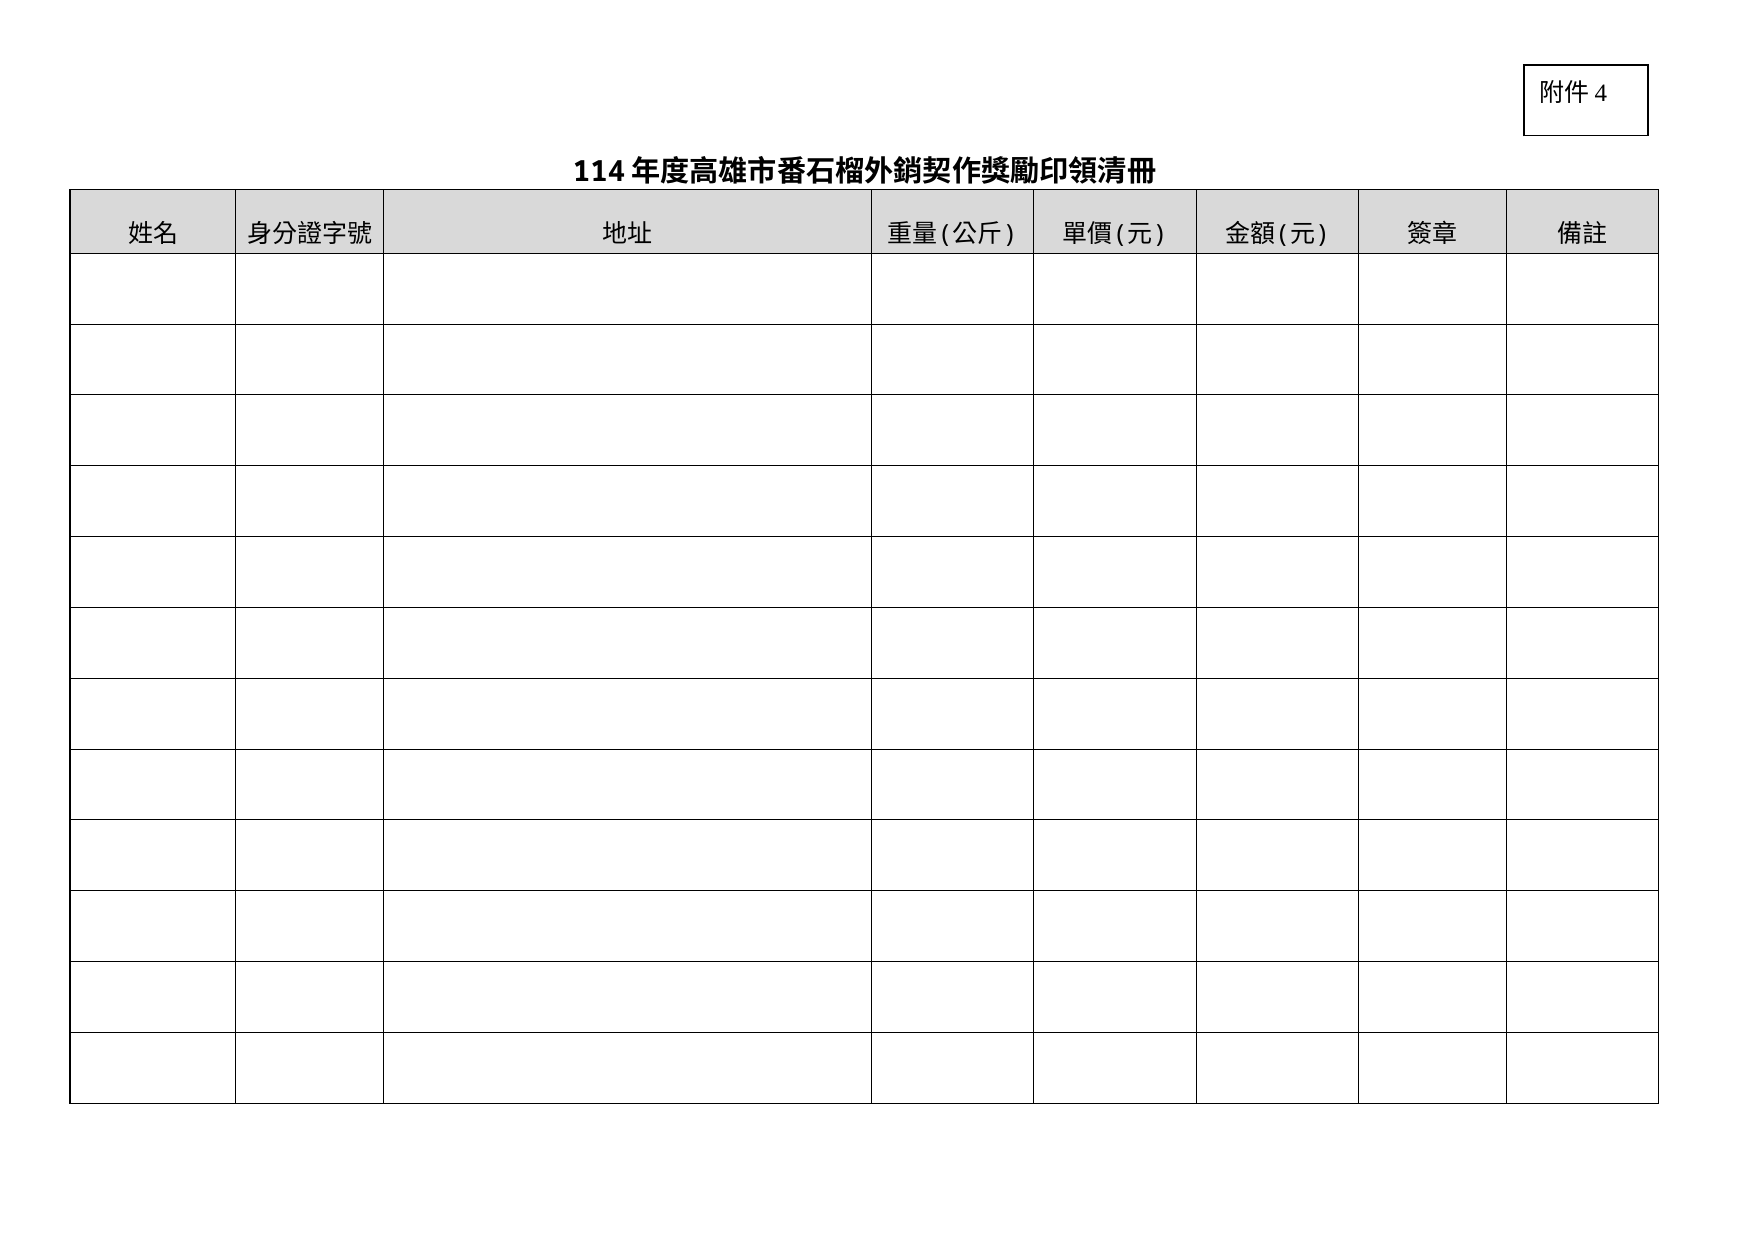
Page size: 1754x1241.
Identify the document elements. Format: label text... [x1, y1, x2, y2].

table_cell 身分證字號 [236, 190, 383, 253]
table_cell [1359, 466, 1506, 536]
table_cell [384, 254, 871, 323]
table_cell [236, 254, 383, 323]
table_cell [71, 325, 235, 394]
table_header 114年度高雄市番石榴外銷契作獎勵印領清冊 [70, 96, 1659, 189]
table_cell [1507, 679, 1658, 748]
table_cell 地址 [384, 190, 871, 253]
table_cell [872, 679, 1033, 748]
table_cell [872, 608, 1033, 678]
table_cell [71, 820, 235, 890]
table_cell [71, 537, 235, 607]
table_cell [1197, 608, 1358, 678]
table_cell [71, 679, 235, 748]
table_cell [384, 820, 871, 890]
table_cell [872, 537, 1033, 607]
table_cell [1034, 608, 1196, 678]
table_cell [236, 1033, 383, 1103]
table_cell [1507, 608, 1658, 678]
table_cell [384, 466, 871, 536]
table_cell [872, 254, 1033, 323]
table_cell [1359, 608, 1506, 678]
table_cell [71, 466, 235, 536]
table_cell [1034, 679, 1196, 748]
table_cell [1034, 395, 1196, 465]
table_cell [1197, 395, 1358, 465]
table_cell [1359, 820, 1506, 890]
table_cell [384, 679, 871, 748]
table_cell [1507, 537, 1658, 607]
table_cell [1507, 820, 1658, 890]
table_cell [1359, 679, 1506, 748]
table_cell [1359, 962, 1506, 1032]
table_cell [1034, 820, 1196, 890]
table_cell 備註 [1507, 190, 1658, 253]
table_cell [384, 962, 871, 1032]
table_cell [1507, 254, 1658, 323]
table_cell [1507, 325, 1658, 394]
table_cell [71, 1033, 235, 1103]
table_cell [1034, 750, 1196, 819]
table_cell [1034, 537, 1196, 607]
table_cell [1197, 679, 1358, 748]
table_cell [1359, 750, 1506, 819]
table_cell 姓名 [71, 190, 235, 253]
table_cell [236, 325, 383, 394]
table_cell [1507, 962, 1658, 1032]
table_cell [1197, 466, 1358, 536]
table_cell [1507, 891, 1658, 961]
table_cell [1507, 750, 1658, 819]
table_cell [1034, 466, 1196, 536]
table_cell [71, 608, 235, 678]
table_cell [384, 325, 871, 394]
table_cell [71, 395, 235, 465]
table_cell [1197, 962, 1358, 1032]
table_cell [1507, 466, 1658, 536]
table_cell [1197, 254, 1358, 323]
table_cell 簽章 [1359, 190, 1506, 253]
table_cell [1359, 395, 1506, 465]
table_cell [71, 750, 235, 819]
table_cell [1034, 891, 1196, 961]
table_cell [1197, 325, 1358, 394]
table_cell [1034, 254, 1196, 323]
table_cell [236, 395, 383, 465]
table_cell [1197, 537, 1358, 607]
table_cell [71, 962, 235, 1032]
table_cell [872, 891, 1033, 961]
table_cell [236, 962, 383, 1032]
table_cell [1507, 395, 1658, 465]
table_cell [1197, 750, 1358, 819]
table_cell [1359, 1033, 1506, 1103]
table_cell [872, 395, 1033, 465]
table_cell [384, 750, 871, 819]
table_cell [236, 466, 383, 536]
table_cell [1359, 537, 1506, 607]
table_cell [872, 466, 1033, 536]
table_cell [1359, 325, 1506, 394]
table_cell [384, 1033, 871, 1103]
table_header 114年度高雄市番石榴外銷契作獎勵印領清冊 [1525, 66, 1647, 135]
table_cell [1359, 254, 1506, 323]
table_cell 單價(元) [1034, 190, 1196, 253]
table_cell [872, 1033, 1033, 1103]
table_cell [384, 395, 871, 465]
table_cell [71, 891, 235, 961]
table_cell [384, 537, 871, 607]
table_cell [1034, 1033, 1196, 1103]
table_cell [71, 254, 235, 323]
table_cell [1359, 891, 1506, 961]
table_cell [236, 891, 383, 961]
table_cell [384, 891, 871, 961]
table_cell [872, 750, 1033, 819]
table_cell [1197, 891, 1358, 961]
table_cell [872, 820, 1033, 890]
table_cell [1507, 1033, 1658, 1103]
table_cell [1197, 1033, 1358, 1103]
table_cell [872, 962, 1033, 1032]
table_cell [384, 608, 871, 678]
table_cell [1197, 820, 1358, 890]
table_cell [236, 750, 383, 819]
table_cell 金額(元) [1197, 190, 1358, 253]
table_cell 重量(公斤) [872, 190, 1033, 253]
table_cell [236, 679, 383, 748]
table_cell [1034, 962, 1196, 1032]
table_cell [236, 820, 383, 890]
table_cell [872, 325, 1033, 394]
table_cell [236, 608, 383, 678]
table_cell [1034, 325, 1196, 394]
table_cell [236, 537, 383, 607]
